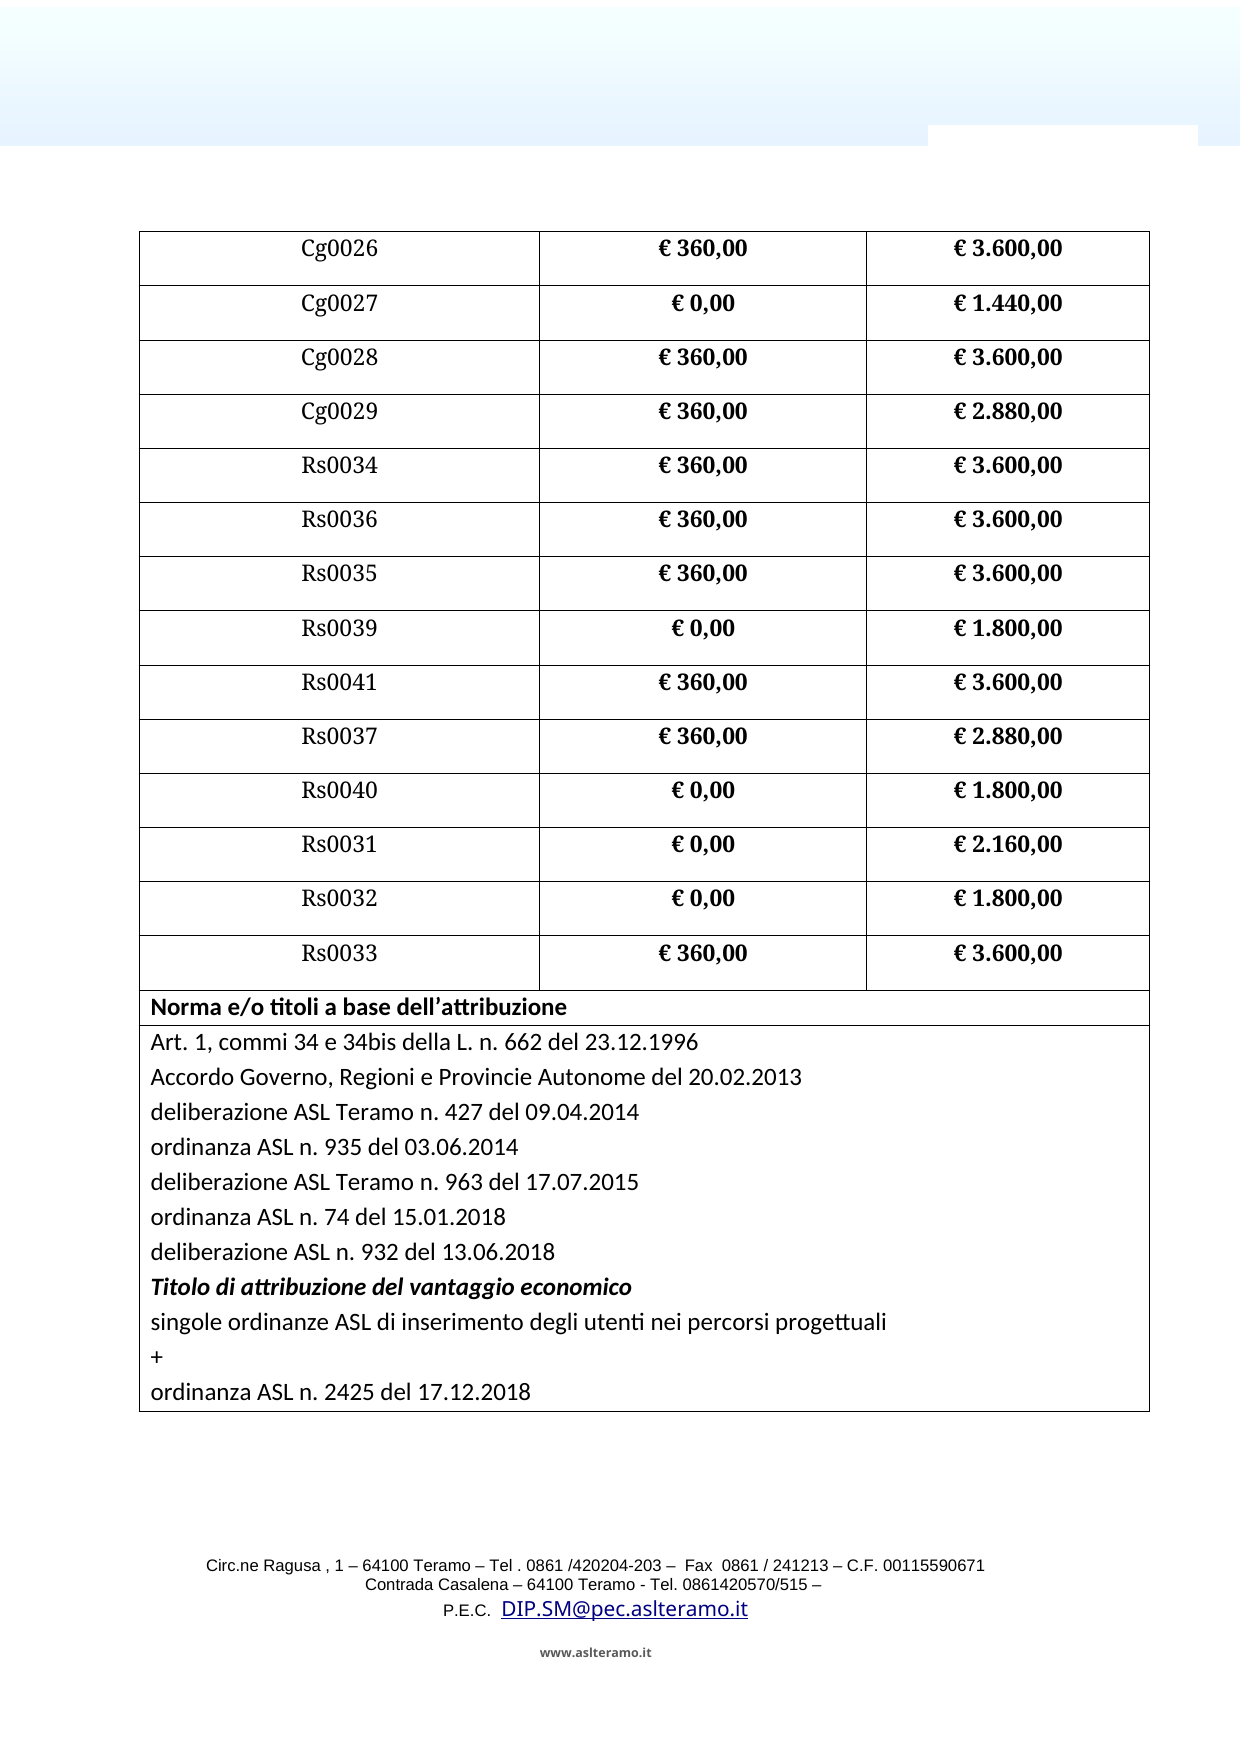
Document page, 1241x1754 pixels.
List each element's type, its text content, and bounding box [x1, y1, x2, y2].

table_cell € 0,00 [540, 882, 866, 935]
table_cell Rs0037 [140, 720, 539, 773]
table_cell € 360,00 [540, 341, 866, 394]
table_cell € 0,00 [540, 611, 866, 664]
table_cell Norma e/o titoli a base dell’attribuzione [140, 991, 1149, 1025]
table_cell Rs0033 [140, 936, 539, 989]
table_cell € 0,00 [540, 774, 866, 827]
table_cell Cg0026 [140, 232, 539, 285]
table_cell € 2.880,00 [867, 395, 1149, 448]
table_cell Art. 1, commi 34 e 34bis della L. n. 662 del 23.12.1996 Accordo Governo, Regioni e Provincie Autonome del 20.02.2013 deliberazione ASL Teramo n. 427 del 09.04.2014 ordinanza ASL n. 935 del 03.06.2014 deliberazione ASL Teramo n. 963 del 17.07.2015 ordinanza ASL n. 74 del 15.01.2018 deliberazione ASL n. 932 del 13.06.2018 Titolo di attribuzione del vantaggio economico singole ordinanze ASL di inserimento degli utenti nei percorsi progettuali + ordinanza ASL n. 2425 del 17.12.2018 [140, 1026, 1149, 1411]
table_cell € 3.600,00 [867, 503, 1149, 556]
table_cell € 360,00 [540, 936, 866, 989]
table_cell Rs0031 [140, 828, 539, 881]
table_cell Cg0028 [140, 341, 539, 394]
table_cell € 1.440,00 [867, 286, 1149, 339]
table_cell € 0,00 [540, 286, 866, 339]
table_cell € 360,00 [540, 557, 866, 610]
table_cell € 3.600,00 [867, 341, 1149, 394]
table_cell € 360,00 [540, 449, 866, 502]
table_cell Rs0040 [140, 774, 539, 827]
table_cell Rs0034 [140, 449, 539, 502]
table_cell € 360,00 [540, 232, 866, 285]
table_cell € 1.800,00 [867, 774, 1149, 827]
table_cell Cg0027 [140, 286, 539, 339]
table_cell Cg0029 [140, 395, 539, 448]
table_cell € 360,00 [540, 720, 866, 773]
table_cell € 3.600,00 [867, 557, 1149, 610]
table_cell Rs0036 [140, 503, 539, 556]
table_cell Rs0041 [140, 666, 539, 719]
table_cell € 2.880,00 [867, 720, 1149, 773]
table_cell € 1.800,00 [867, 611, 1149, 664]
table_cell Rs0032 [140, 882, 539, 935]
table_cell € 2.160,00 [867, 828, 1149, 881]
table_cell € 3.600,00 [867, 232, 1149, 285]
table_cell Rs0039 [140, 611, 539, 664]
table_cell € 1.800,00 [867, 882, 1149, 935]
table_cell € 0,00 [540, 828, 866, 881]
table_cell € 3.600,00 [867, 666, 1149, 719]
table_cell € 360,00 [540, 666, 866, 719]
table_cell € 3.600,00 [867, 936, 1149, 989]
table_cell € 360,00 [540, 395, 866, 448]
table_cell € 3.600,00 [867, 449, 1149, 502]
table_cell Rs0035 [140, 557, 539, 610]
table_cell € 360,00 [540, 503, 866, 556]
